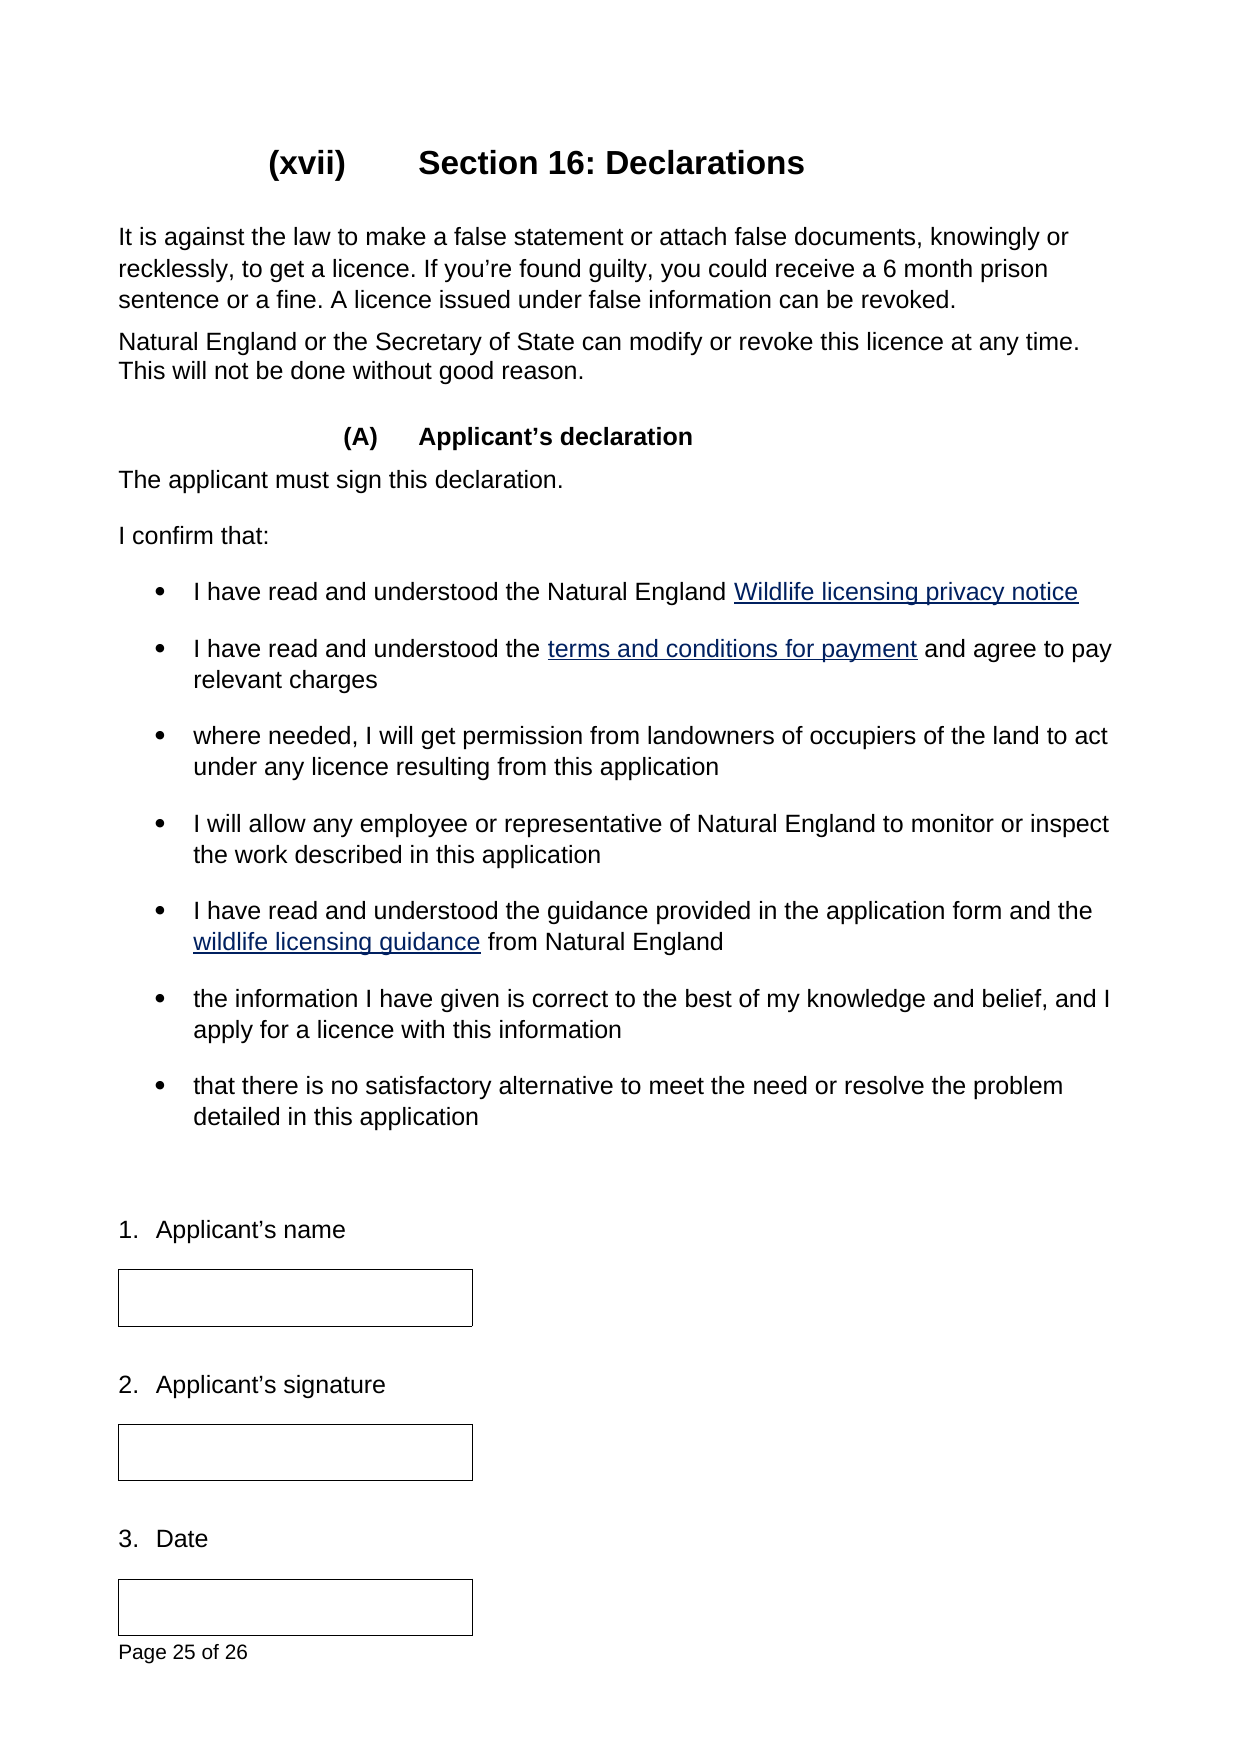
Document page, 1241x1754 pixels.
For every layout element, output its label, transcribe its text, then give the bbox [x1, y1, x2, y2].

subtitle Section 16: Declarations [268, 137, 1122, 183]
list I confirm that: [118, 519, 1122, 551]
list It is against the law to make a false statement or attach false documents, knowingly or recklessly, to get a licence. If you’re found guilty, you could receive a 6 month prison sentence or a fine. A licence issued under false information can be revoked. [118, 221, 1122, 314]
list Applicant’s name [118, 1213, 1122, 1244]
text Natural England or the Secretary of State can modify or revoke this licence at any time. This will not be done without good reason. [118, 327, 1122, 384]
list I will allow any employee or representative of Natural England to monitor or inspect the work described in this application [156, 807, 1122, 869]
list The applicant must sign this declaration. [118, 463, 1122, 494]
list I have read and understood the Natural England Wildlife licensing privacy notice [156, 576, 1122, 607]
subtitle Applicant’s declaration [343, 422, 1122, 451]
list where needed, I will get permission from landowners of occupiers of the land to act under any licence resulting from this application [156, 719, 1122, 782]
list Applicant’s signature [118, 1368, 1122, 1399]
list that there is no satisfactory alternative to meet the need or resolve the problem detailed in this application [156, 1069, 1122, 1132]
list I have read and understood the terms and conditions for payment and agree to pay relevant charges [156, 632, 1122, 694]
list the information I have given is correct to the best of my knowledge and belief, and I apply for a licence with this information [156, 982, 1122, 1044]
list I have read and understood the guidance provided in the application form and the wildlife licensing guidance from Natural England [156, 894, 1122, 957]
list Date [118, 1523, 1122, 1554]
